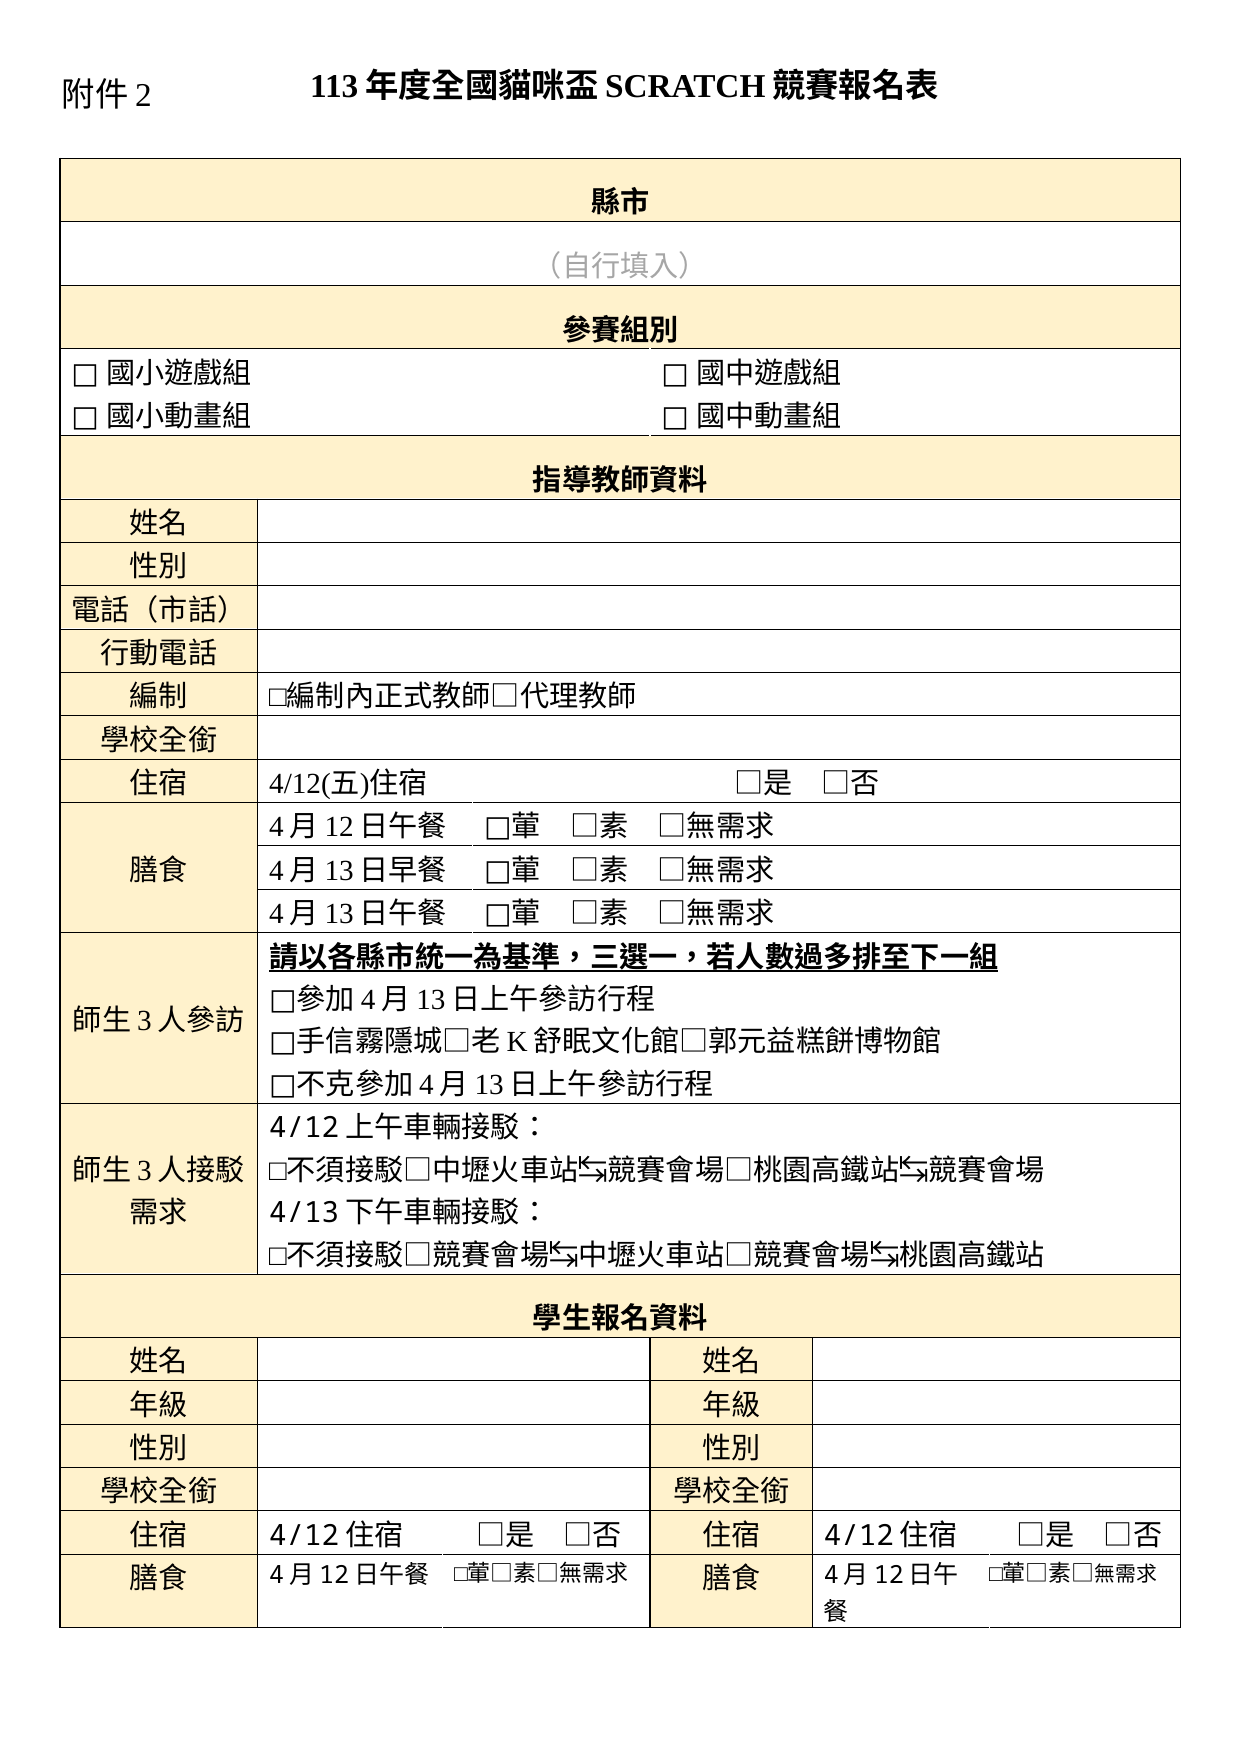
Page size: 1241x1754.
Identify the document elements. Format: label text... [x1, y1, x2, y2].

table_cell 住宿 [61, 760, 257, 802]
table_cell 指導教師資料 [61, 436, 1180, 498]
table_cell 參賽組別 [61, 286, 1180, 348]
table_cell [813, 1381, 1180, 1424]
table_cell 膳食 [651, 1555, 812, 1627]
table_cell [258, 543, 1180, 585]
table_cell 請以各縣市統一為基準，三選一，若人數過多排至下一組 □參加4月13日上午參訪行程 □手信霧隱城□老K舒眠文化館□郭元益糕餅博物館 □不克參加4月13日上午參訪行程 [258, 933, 1180, 1103]
table_cell 性別 [61, 1425, 257, 1467]
table_cell □ 國小動畫組 [61, 393, 649, 435]
table_cell 4/12住宿 □是 □否 [258, 1511, 649, 1554]
table_cell 住宿 [61, 1511, 257, 1554]
table_cell [813, 1425, 1180, 1467]
table_cell 電話（市話） [61, 586, 257, 628]
table_cell [258, 1381, 649, 1424]
table_cell □葷 □素 □無需求 [473, 846, 1180, 889]
table_cell （自行填入） [61, 222, 1180, 284]
table_cell [813, 1338, 1180, 1380]
table_cell [813, 1468, 1180, 1510]
table_cell [258, 500, 1180, 542]
table_cell 師生3人接駁需求 [61, 1104, 257, 1273]
table_cell 性別 [651, 1425, 812, 1467]
table_cell □葷□素□無需求 [990, 1555, 1180, 1627]
table_cell 4月13日早餐 [258, 846, 472, 889]
table_cell 學校全銜 [651, 1468, 812, 1510]
table_cell 學生報名資料 [61, 1275, 1180, 1337]
table_cell 學校全銜 [61, 716, 257, 759]
table_cell □葷 □素 □無需求 [473, 890, 1180, 932]
table_cell 4月12日午餐 [813, 1555, 989, 1627]
table_cell □ 國中動畫組 [651, 393, 1180, 435]
table_cell 姓名 [61, 500, 257, 542]
table_cell □ 國中遊戲組 [651, 349, 1180, 392]
table_cell [258, 586, 1180, 628]
table_cell 4月12日午餐 [258, 803, 472, 845]
table_cell 住宿 [651, 1511, 812, 1554]
table_cell 性別 [61, 543, 257, 585]
table_cell 4/12(五)住宿 □是 □否 [258, 760, 1180, 802]
table_cell □葷□素□無需求 [443, 1555, 649, 1627]
table_cell 學校全銜 [61, 1468, 257, 1510]
table_cell 膳食 [61, 803, 257, 932]
table_cell 師生3人參訪 [61, 933, 257, 1103]
table_cell 4/12住宿 □是 □否 [813, 1511, 1180, 1554]
table_cell 年級 [61, 1381, 257, 1424]
table_cell 編制 [61, 673, 257, 715]
table_cell 行動電話 [61, 630, 257, 672]
table_cell [258, 1338, 649, 1380]
table_cell 4/12上午車輛接駁： □不須接駁□中壢火車站↹競賽會場□桃園高鐵站↹競賽會場 4/13下午車輛接駁： □不須接駁□競賽會場↹中壢火車站□競賽會場↹桃園高鐵站 [258, 1104, 1180, 1273]
table_header 縣市 [61, 159, 1180, 221]
table_cell 4月12日午餐 [258, 1555, 442, 1627]
table_cell □ 國小遊戲組 [61, 349, 649, 392]
table_cell 姓名 [61, 1338, 257, 1380]
table_cell [258, 630, 1180, 672]
table_cell 姓名 [651, 1338, 812, 1380]
table_cell □葷 □素 □無需求 [473, 803, 1180, 845]
table_cell [258, 1425, 649, 1467]
table_cell 4月13日午餐 [258, 890, 472, 932]
table_cell 年級 [651, 1381, 812, 1424]
table_cell □編制內正式教師□代理教師 [258, 673, 1180, 715]
table_cell [258, 1468, 649, 1510]
table_cell [258, 716, 1180, 759]
table_cell 膳食 [61, 1555, 257, 1627]
